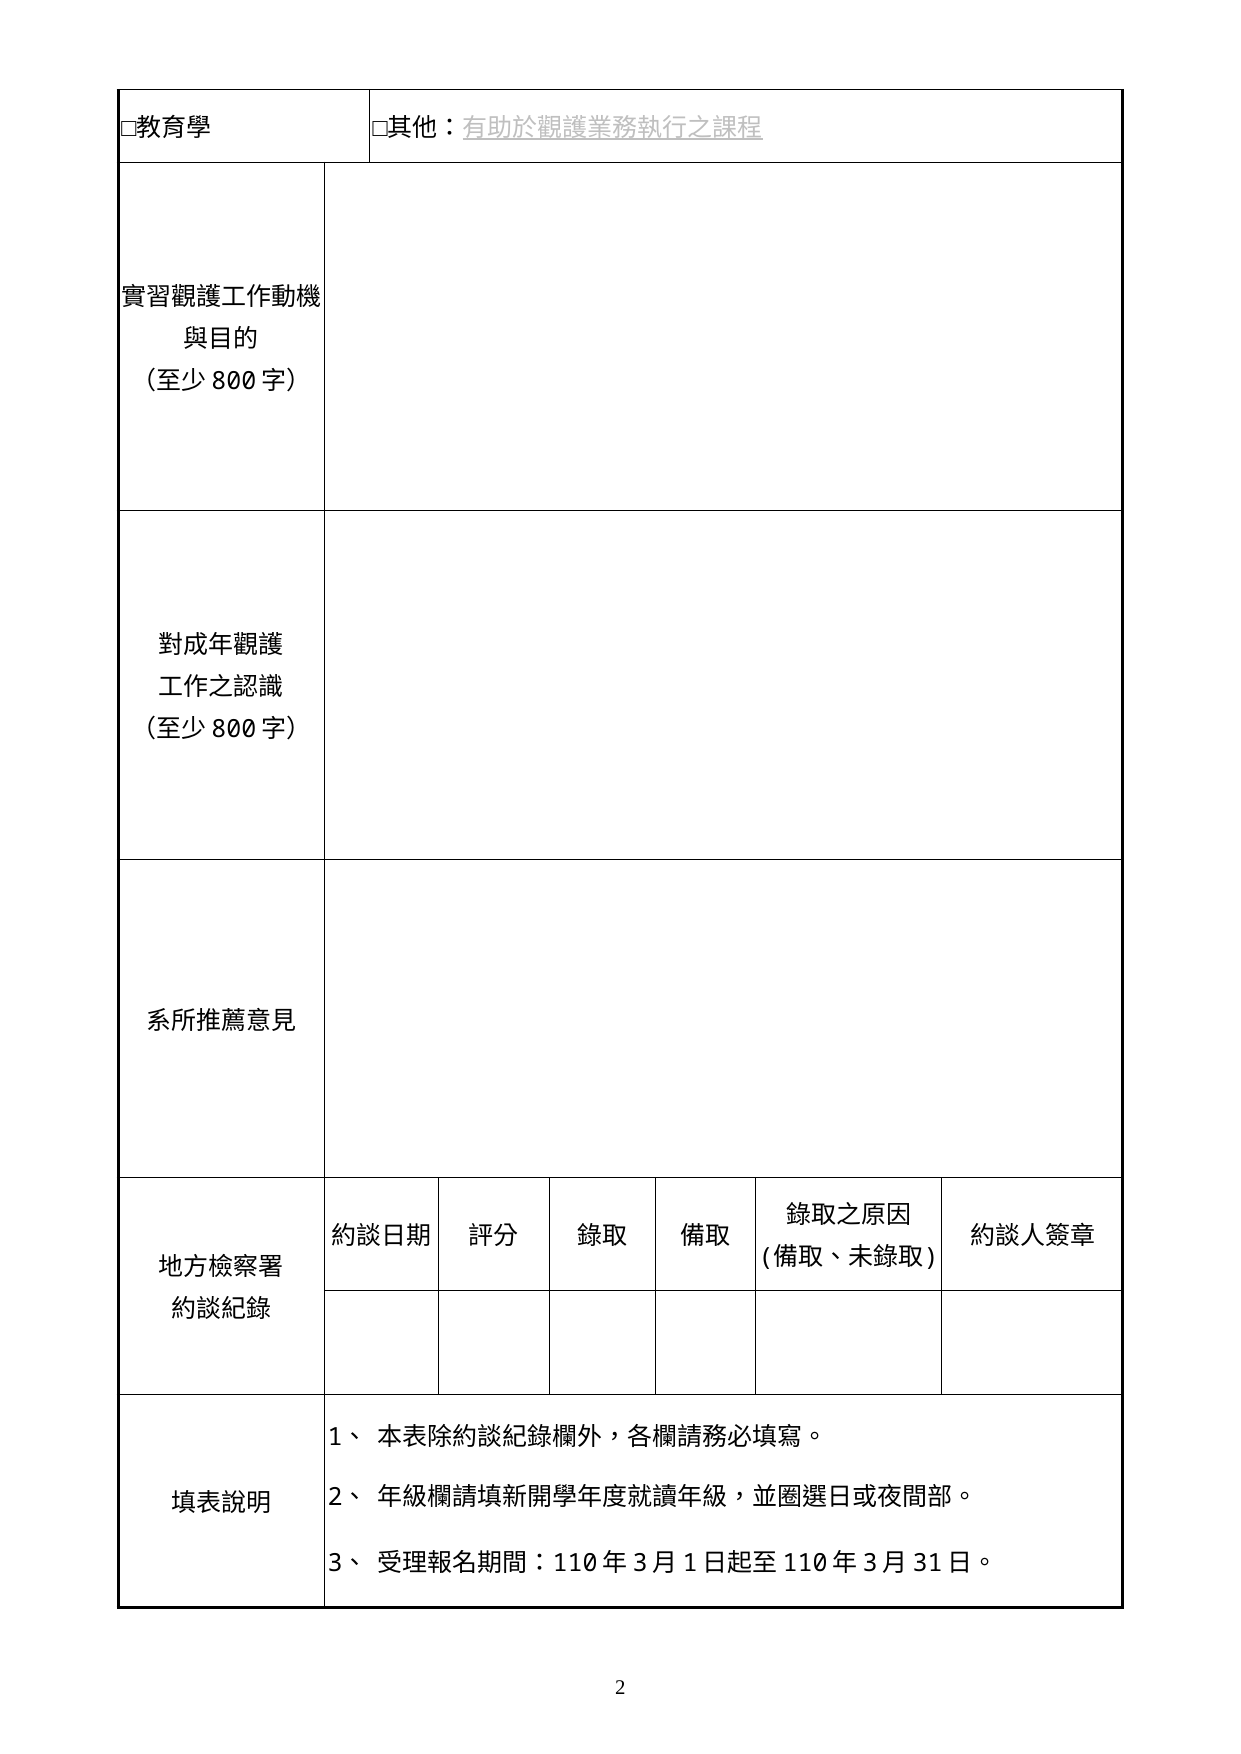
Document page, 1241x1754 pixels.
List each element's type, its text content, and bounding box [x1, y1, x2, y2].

table_cell [325, 1291, 438, 1394]
table_cell 本表除約談紀錄欄外，各欄請務必填寫。 年級欄請填新開學年度就讀年級，並圈選日或夜間部。 受理報名期間：110年3月1日起至110年3月31日。 [325, 1395, 1121, 1606]
table_cell [325, 163, 1121, 510]
table_cell [325, 511, 1121, 858]
table_cell 錄取之原因 (備取、未錄取) [756, 1178, 941, 1290]
table_cell 評分 [439, 1178, 549, 1290]
table_cell □教育學 [120, 90, 369, 162]
table_cell [550, 1291, 655, 1394]
table_cell 備取 [656, 1178, 755, 1290]
table_cell 錄取 [550, 1178, 655, 1290]
table_cell □其他：有助於觀護業務執行之課程 [370, 90, 1121, 162]
table_cell [942, 1291, 1121, 1394]
table_cell [439, 1291, 549, 1394]
table_cell [756, 1291, 941, 1394]
table_cell 實習觀護工作動機與目的 （至少800字） [120, 163, 324, 510]
table_cell 約談人簽章 [942, 1178, 1121, 1290]
table_cell [325, 860, 1121, 1177]
table_cell 填表說明 [120, 1395, 324, 1606]
table_cell 系所推薦意見 [120, 860, 324, 1177]
table_cell [656, 1291, 755, 1394]
table_cell 約談日期 [325, 1178, 438, 1290]
table_cell 地方檢察署 約談紀錄 [120, 1178, 324, 1394]
table_cell 對成年觀護 工作之認識 （至少800字） [120, 511, 324, 858]
